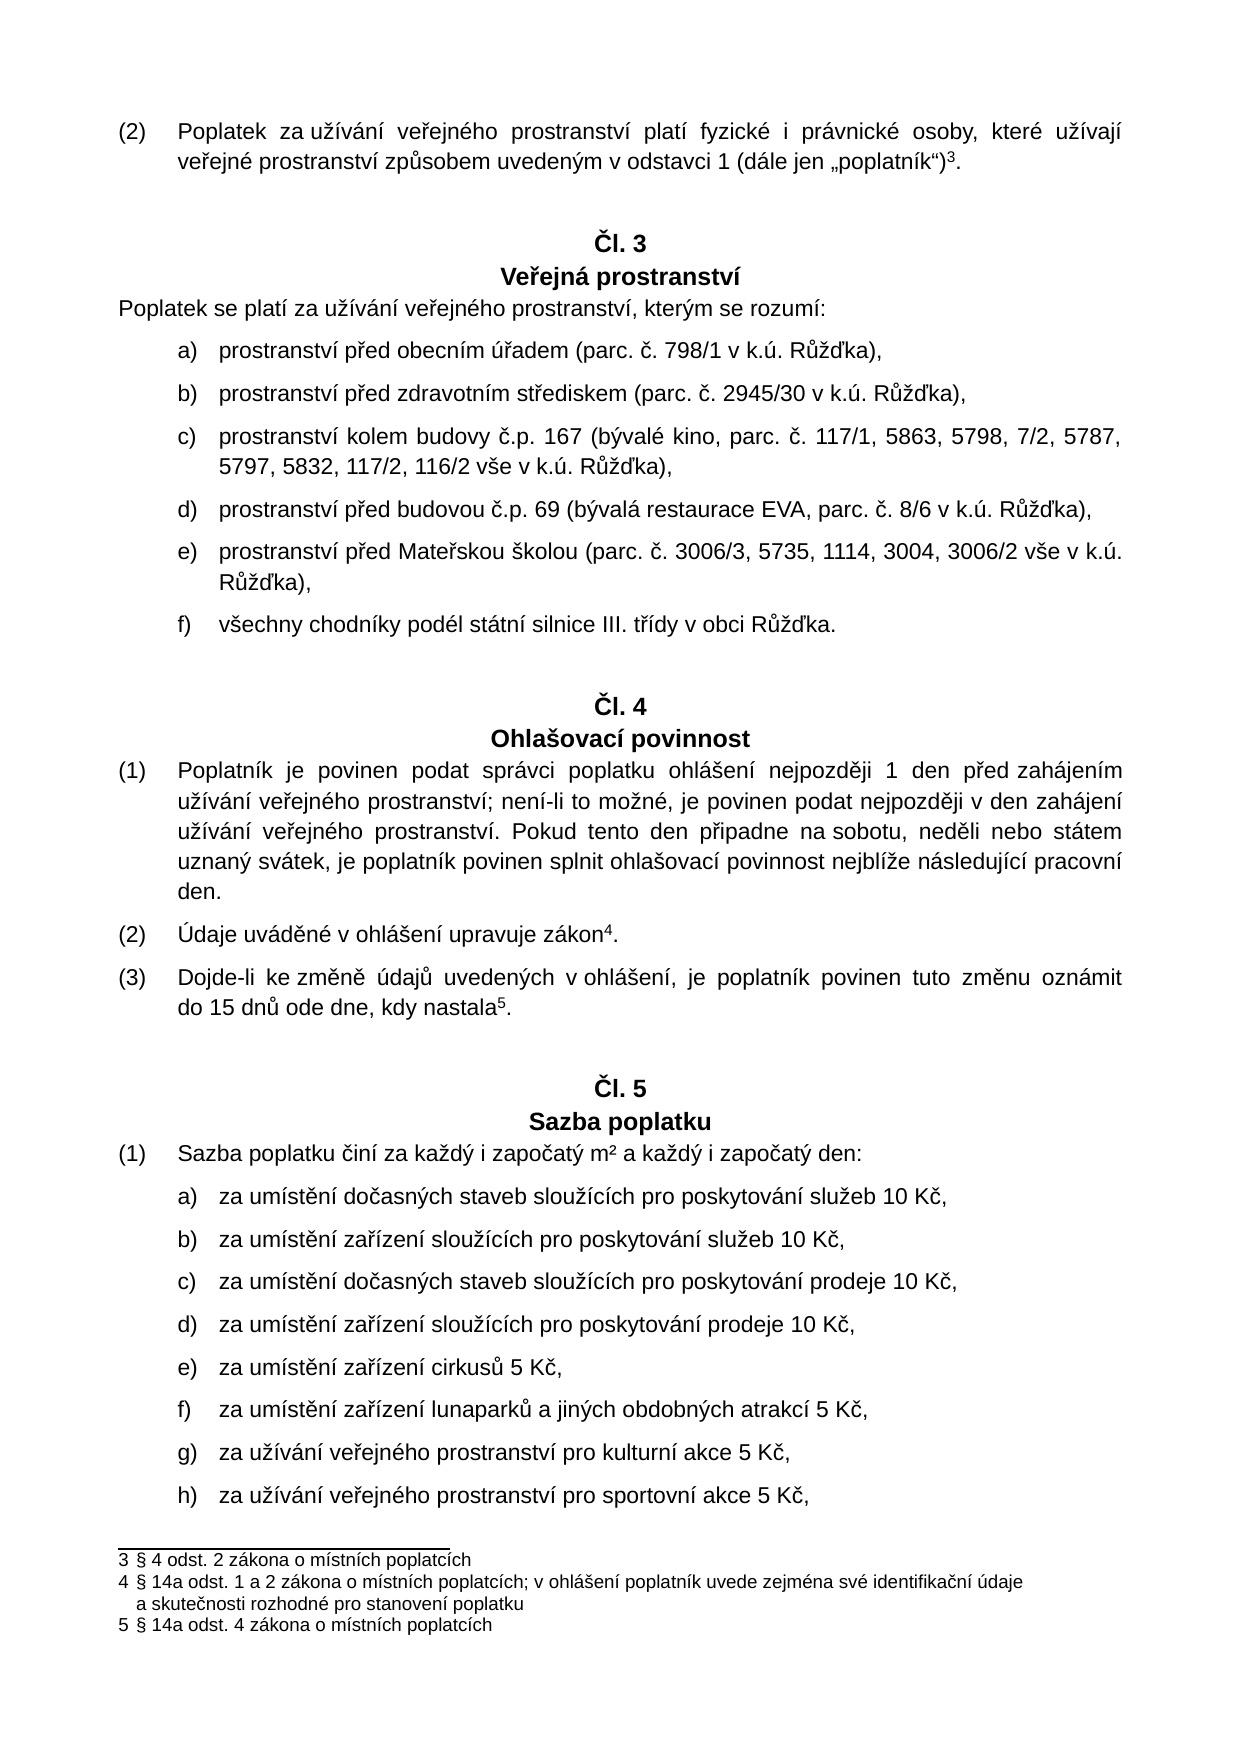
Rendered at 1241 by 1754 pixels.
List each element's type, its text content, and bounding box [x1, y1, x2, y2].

list Sazba poplatku činí za každý i započatý m² a každý i započatý den: [118, 1140, 1122, 1167]
list § 14a odst. 4 zákona o místních poplatcích [118, 1614, 1122, 1635]
list Poplatník je povinen podat správci poplatku ohlášení nejpozději 1 den před zahájením užívání veřejného prostranství; není-li to možné, je povinen podat nejpozději v den zahájení užívání veřejného prostranství. Pokud tento den připadne na sobotu, neděli nebo státem uznaný svátek, je poplatník povinen splnit ohlašovací povinnost nejblíže následující pracovní den. [118, 757, 1122, 905]
list za umístění dočasných staveb sloužících pro poskytování prodeje 10 Kč, [177, 1268, 1122, 1295]
list Údaje uváděné v ohlášení upravuje zákon. [118, 921, 1122, 947]
list za umístění zařízení lunaparků a jiných obdobných atrakcí 5 Kč, [177, 1396, 1122, 1423]
list za umístění zařízení sloužících pro poskytování služeb 10 Kč, [177, 1226, 1122, 1252]
list § 14a odst. 1 a 2 zákona o místních poplatcích; v ohlášení poplatník uvede zejména své identifikační údaje a skutečnosti rozhodné pro stanovení poplatku [118, 1571, 1122, 1614]
text Poplatek se platí za užívání veřejného prostranství, kterým se rozumí: [118, 294, 1122, 321]
list prostranství kolem budovy č.p. 167 (bývalé kino, parc. č. 117/1, 5863, 5798, 7/2, 5787, 5797, 5832, 117/2, 116/2 vše v k.ú. Růžďka), [177, 423, 1122, 479]
subtitle Čl. 3 Veřejná prostranství [118, 228, 1122, 290]
list prostranství před Mateřskou školou (parc. č. 3006/3, 5735, 1114, 3004, 3006/2 vše v k.ú. Růžďka), [177, 538, 1122, 595]
list prostranství před zdravotním střediskem (parc. č. 2945/30 v k.ú. Růžďka), [177, 380, 1122, 406]
list prostranství před budovou č.p. 69 (bývalá restaurace EVA, parc. č. 8/6 v k.ú. Růžďka), [177, 496, 1122, 522]
list za užívání veřejného prostranství pro sportovní akce 5 Kč, [177, 1482, 1122, 1508]
list Poplatek za užívání veřejného prostranství platí fyzické i právnické osoby, které užívají veřejné prostranství způsobem uvedeným v odstavci 1 (dále jen „poplatník“). [118, 118, 1122, 175]
subtitle Čl. 4 Ohlašovací povinnost [118, 691, 1122, 753]
list za umístění dočasných staveb sloužících pro poskytování služeb 10 Kč, [177, 1183, 1122, 1209]
list za umístění zařízení sloužících pro poskytování prodeje 10 Kč, [177, 1311, 1122, 1337]
list všechny chodníky podél státní silnice III. třídy v obci Růžďka. [177, 611, 1122, 638]
subtitle Čl. 5 Sazba poplatku [118, 1074, 1122, 1136]
list za umístění zařízení cirkusů 5 Kč, [177, 1354, 1122, 1380]
list za užívání veřejného prostranství pro kulturní akce 5 Kč, [177, 1439, 1122, 1466]
list prostranství před obecním úřadem (parc. č. 798/1 v k.ú. Růžďka), [177, 337, 1122, 364]
list Dojde-li ke změně údajů uvedených v ohlášení, je poplatník povinen tuto změnu oznámit do 15 dnů ode dne, kdy nastala. [118, 964, 1122, 1020]
list § 4 odst. 2 zákona o místních poplatcích [118, 1549, 1122, 1571]
